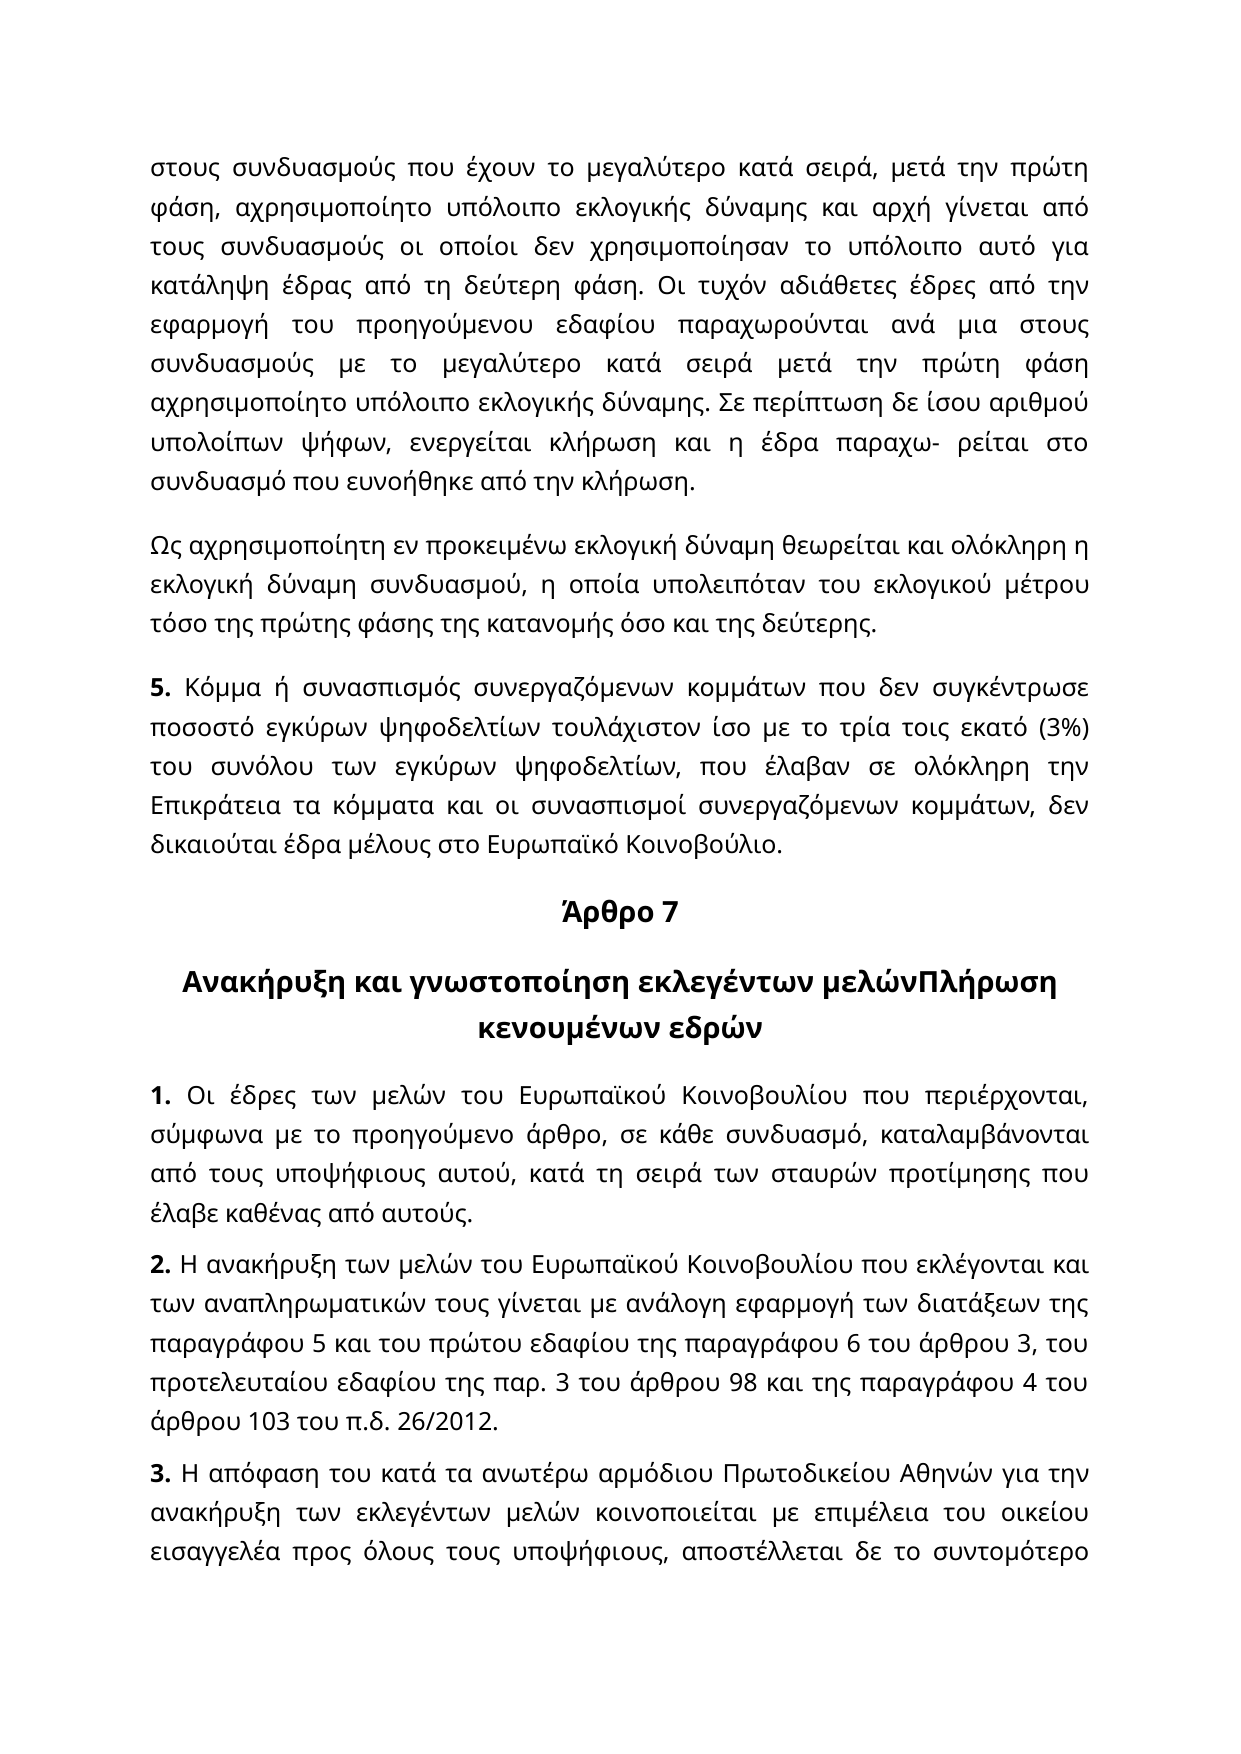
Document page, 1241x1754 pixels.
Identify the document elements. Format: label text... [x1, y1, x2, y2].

text Ως αχρησιμοποίητη εν προκειμένω εκλογική δύναμη θεωρείται και ολόκληρη η εκλογική δύναμη συνδυασμού, η οποία υπολειπόταν του εκλογικού μέτρου τόσο της πρώτης φάσης της κατανομής όσο και της δεύτερης. [150, 527, 1090, 640]
text 3. Η απόφαση του κατά τα ανωτέρω αρμόδιου Πρωτοδικείου Αθηνών για την ανακήρυξη των εκλεγέντων μελών κοινοποιείται με επιμέλεια του οικείου εισαγγελέα προς όλους τους υποψήφιους, αποστέλλεται δε το συντομότερο [150, 1455, 1090, 1568]
text στους συνδυασμούς που έχουν το μεγαλύτερο κατά σειρά, μετά την πρώτη φάση, αχρησιμοποίητο υπόλοιπο εκλογικής δύναμης και αρχή γίνεται από τους συνδυασμούς οι οποίοι δεν χρησιμοποίησαν το υπόλοιπο αυτό για κατάληψη έδρας από τη δεύτερη φάση. Οι τυχόν αδιάθετες έδρες από την εφαρμογή του προηγούμενου εδαφίου παραχωρούνται ανά μια στους συνδυασμούς με το μεγαλύτερο κατά σειρά μετά την πρώτη φάση αχρησιμοποίητο υπόλοιπο εκλογικής δύναμης. Σε περίπτωση δε ίσου αριθμού υπολοίπων ψήφων, ενεργείται κλήρωση και η έδρα παραχω- ρείται στο συνδυασμό που ευνοήθηκε από την κλήρωση. [150, 150, 1090, 497]
subtitle Άρθρο 7 [150, 891, 1090, 931]
text 5. Κόμμα ή συνασπισμός συνεργαζόμενων κομμάτων που δεν συγκέντρωσε ποσοστό εγκύρων ψηφοδελτίων τουλάχιστον ίσο με το τρία τοις εκατό (3%) του συνόλου των εγκύρων ψηφοδελτίων, που έλαβαν σε ολόκληρη την Επικράτεια τα κόμματα και οι συνασπισμοί συνεργαζόμενων κομμάτων, δεν δικαιούται έδρα μέλους στο Ευρωπαϊκό Κοινοβούλιο. [150, 670, 1090, 861]
text 1. Οι έδρες των μελών του Ευρωπαϊκού Κοινοβουλίου που περιέρχονται, σύμφωνα με το προηγούμενο άρθρο, σε κάθε συνδυασμό, καταλαμβάνονται από τους υποψήφιους αυτού, κατά τη σειρά των σταυρών προτίμησης που έλαβε καθένας από αυτούς. [150, 1078, 1090, 1229]
text 2. Η ανακήρυξη των μελών του Ευρωπαϊκού Κοινοβουλίου που εκλέγονται και των αναπληρωματικών τους γίνεται με ανάλογη εφαρμογή των διατάξεων της παραγράφου 5 και του πρώτου εδαφίου της παραγράφου 6 του άρθρου 3, του προτελευταίου εδαφίου της παρ. 3 του άρθρου 98 και της παραγράφου 4 του άρθρου 103 του π.δ. 26/2012. [150, 1247, 1090, 1438]
subtitle Ανακήρυξη και γνωστοποίηση εκλεγέντων μελώνΠλήρωση κενουμένων εδρών [150, 961, 1090, 1047]
